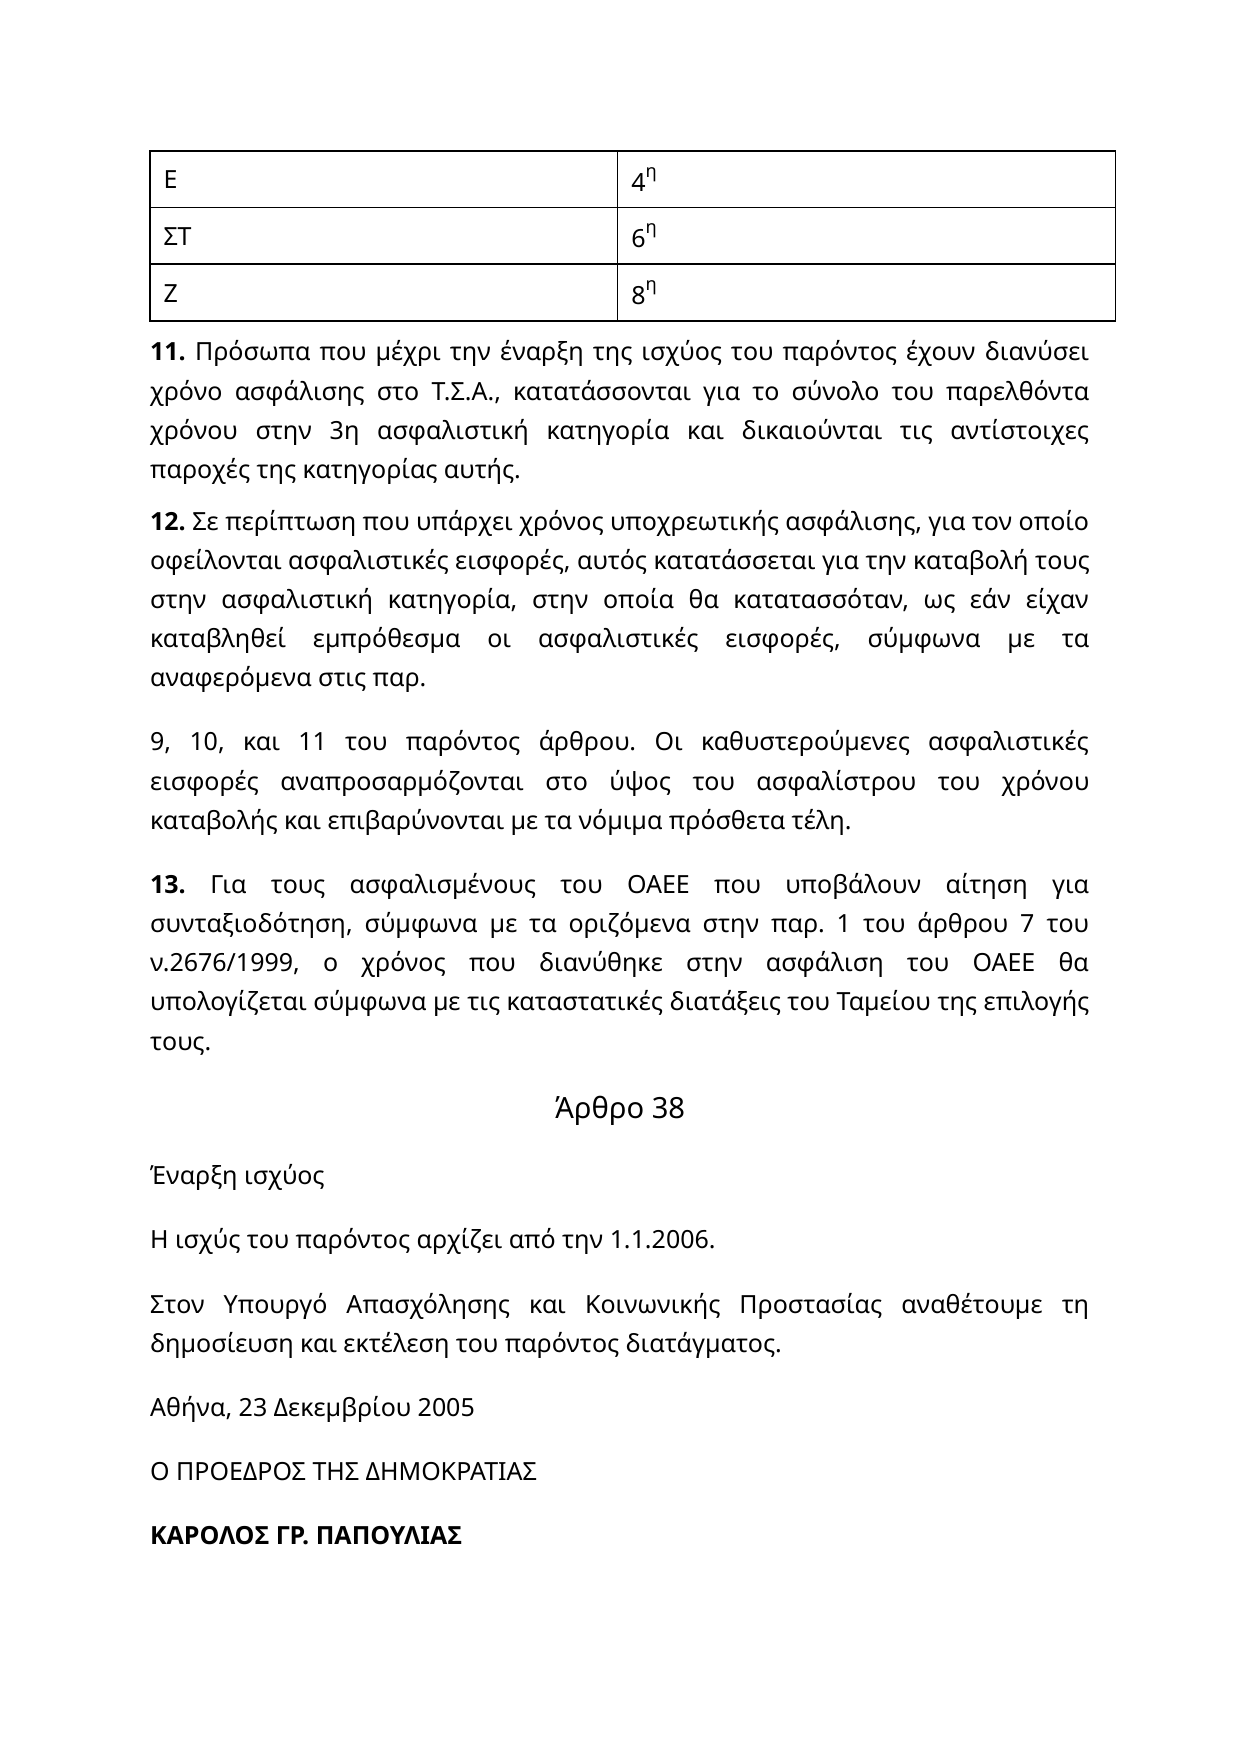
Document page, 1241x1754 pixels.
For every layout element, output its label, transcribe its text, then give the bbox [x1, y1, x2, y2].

table_cell 8η [618, 265, 1115, 320]
text 11. Πρόσωπα που μέχρι την έναρξη της ισχύος του παρόντος έχουν διανύσει χρόνο ασφάλισης στο Τ.Σ.Α., κατατάσσονται για το σύνολο του παρελθόντα χρόνου στην 3η ασφαλιστική κατηγορία και δικαιούνται τις αντίστοιχες παροχές της κατηγορίας αυτής. [150, 334, 1090, 486]
text 12. Σε περίπτωση που υπάρχει χρόνος υποχρεωτικής ασφάλισης, για τον οποίο οφείλονται ασφαλιστικές εισφορές, αυτός κατατάσσεται για την καταβολή τους στην ασφαλιστική κατηγορία, στην οποία θα κατατασσόταν, ως εάν είχαν καταβληθεί εμπρόθεσμα οι ασφαλιστικές εισφορές, σύμφωνα με τα αναφερόμενα στις παρ. [150, 503, 1090, 694]
text 9, 10, και 11 του παρόντος άρθρου. Οι καθυστερούμενες ασφαλιστικές εισφορές αναπροσαρμόζονται στο ύψος του ασφαλίστρου του χρόνου καταβολής και επιβαρύνονται με τα νόμιμα πρόσθετα τέλη. [150, 724, 1090, 836]
table_cell Ζ [151, 265, 617, 320]
text Ο ΠΡΟΕΔΡΟΣ ΤΗΣ ΔΗΜΟΚΡΑΤΙΑΣ [150, 1454, 1090, 1488]
text Έναρξη ισχύος [150, 1158, 1090, 1192]
text Η ισχύς του παρόντος αρχίζει από την 1.1.2006. [150, 1222, 1090, 1256]
text 13. Για τους ασφαλισμένους του ΟΑΕΕ που υποβάλουν αίτηση για συνταξιοδότηση, σύμφωνα με τα οριζόμενα στην παρ. 1 του άρθρου 7 του ν.2676/1999, ο χρόνος που διανύθηκε στην ασφάλιση του ΟΑΕΕ θα υπολογίζεται σύμφωνα με τις καταστατικές διατάξεις του Ταμείου της επιλογής τους. [150, 867, 1090, 1057]
table_cell ΣΤ [151, 208, 617, 263]
text Στον Υπουργό Απασχόλησης και Κοινωνικής Προστασίας αναθέτουμε τη δημοσίευση και εκτέλεση του παρόντος διατάγματος. [150, 1286, 1090, 1359]
table_cell 6η [618, 208, 1115, 263]
table_cell Ε [151, 152, 617, 207]
text Αθήνα, 23 Δεκεμβρίου 2005 [150, 1390, 1090, 1424]
subtitle Άρθρο 38 [150, 1087, 1090, 1127]
text ΚΑΡΟΛΟΣ ΓΡ. ΠΑΠΟΥΛΙΑΣ [150, 1518, 1090, 1552]
table_cell 4η [618, 152, 1115, 207]
